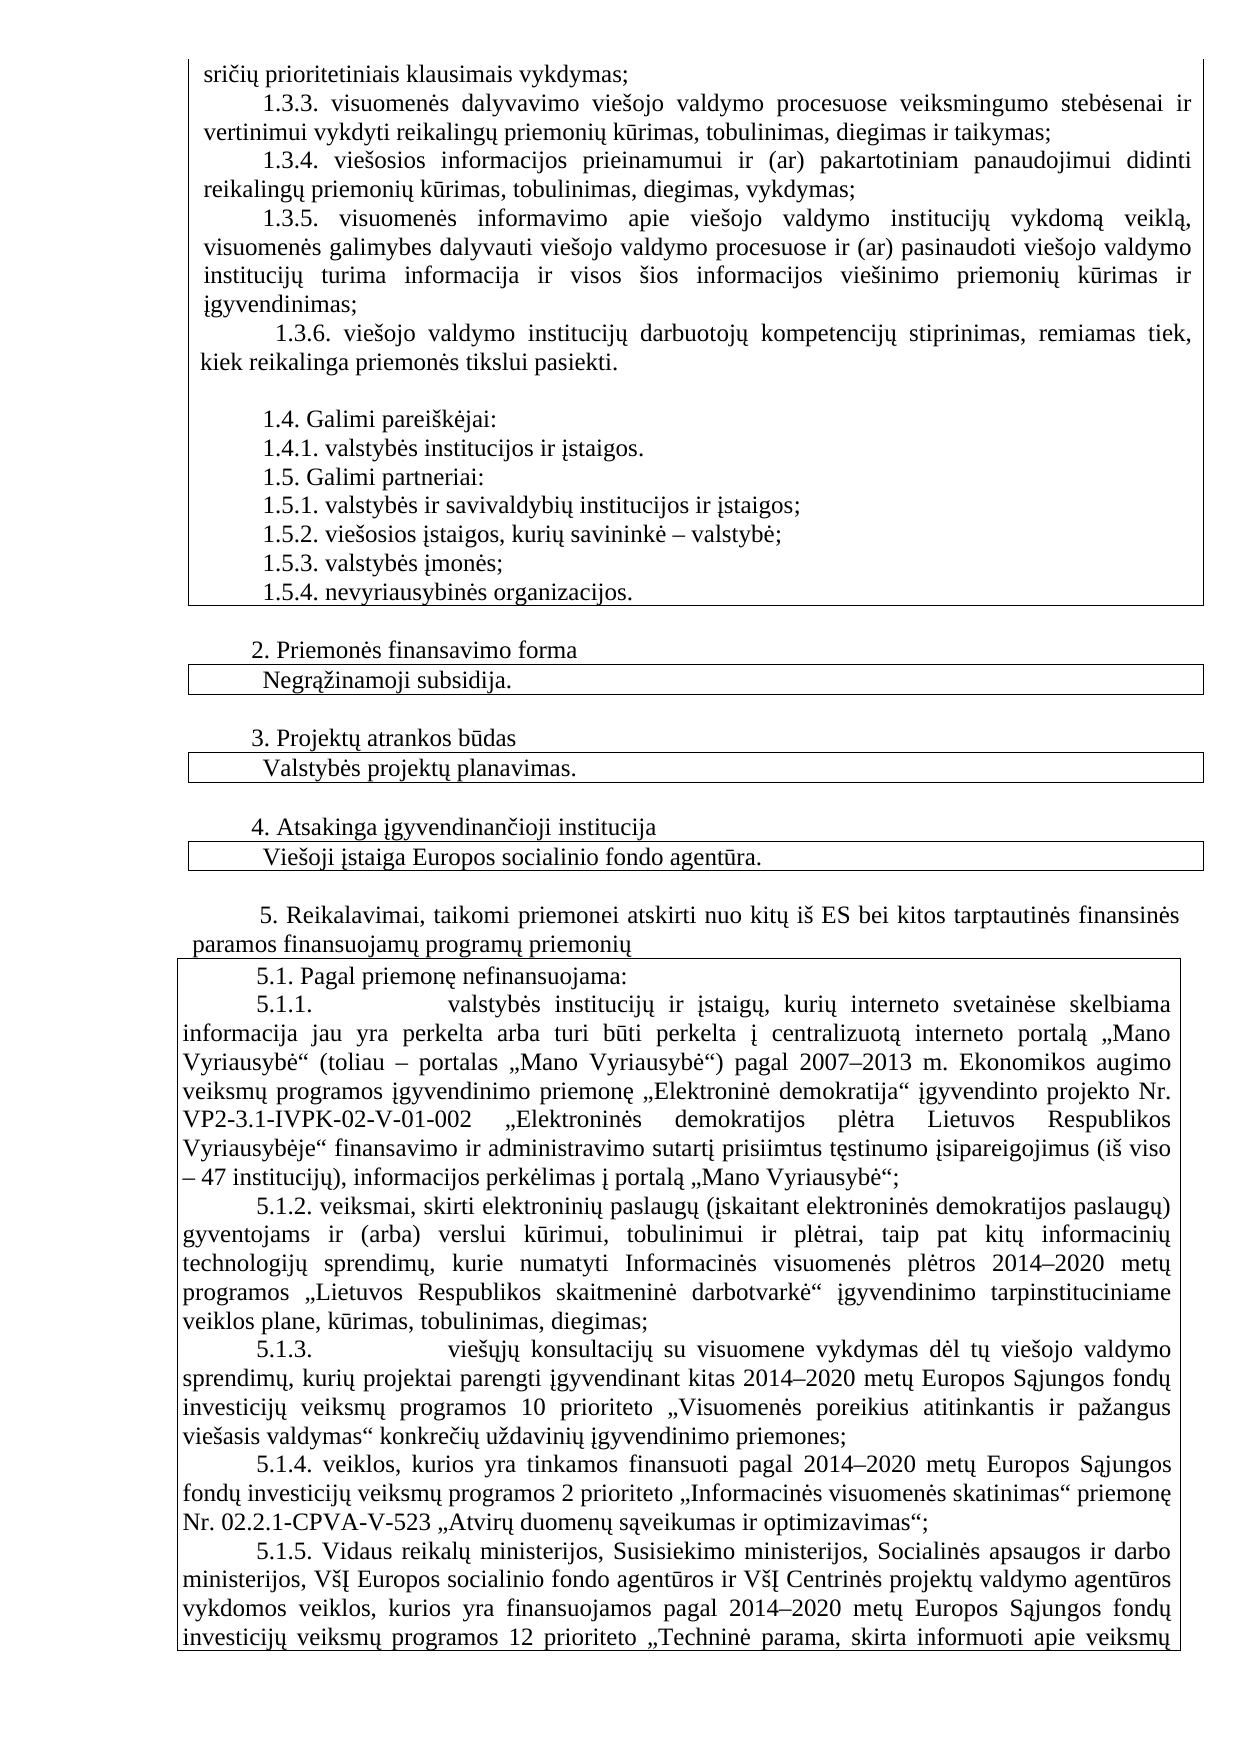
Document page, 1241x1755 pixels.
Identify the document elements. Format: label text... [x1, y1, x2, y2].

table_header Negrąžinamoji subsidija. [189, 665, 1203, 694]
text 2. Priemonės finansavimo forma [251, 635, 1181, 664]
table_cell sričių prioritetiniais klausimais vykdymas; 1.3.3. visuomenės dalyvavimo viešojo valdymo procesuose veiksmingumo stebėsenai ir vertinimui vykdyti reikalingų priemonių kūrimas, tobulinimas, diegimas ir taikymas; 1.3.4. viešosios informacijos prieinamumui ir (ar) pakartotiniam panaudojimui didinti reikalingų priemonių kūrimas, tobulinimas, diegimas, vykdymas; 1.3.5. visuomenės informavimo apie viešojo valdymo institucijų vykdomą veiklą, visuomenės galimybes dalyvauti viešojo valdymo procesuose ir (ar) pasinaudoti viešojo valdymo institucijų turima informacija ir visos šios informacijos viešinimo priemonių kūrimas ir įgyvendinimas; 1.3.6. viešojo valdymo institucijų darbuotojų kompetencijų stiprinimas, remiamas tiek, kiek reikalinga priemonės tikslui pasiekti. [189, 59, 1203, 404]
text 5.1. Pagal priemonę nefinansuojama: [178, 959, 1180, 986]
text 4. Atsakinga įgyvendinančioji institucija [251, 812, 1181, 841]
table_header Valstybės projektų planavimas. [189, 753, 1203, 782]
text 3. Projektų atrankos būdas [251, 723, 1181, 752]
table_header Viešoji įstaiga Europos socialinio fondo agentūra. [189, 842, 1203, 870]
text 5. Reikalavimai, taikomi priemonei atskirti nuo kitų iš ES bei kitos tarptautinės finansinės paramos finansuojamų programų priemonių [192, 900, 1181, 958]
text 5.1.3. viešųjų konsultacijų su visuomene vykdymas dėl tų viešojo valdymo sprendimų, kurių projektai parengti įgyvendinant kitas 2014–2020 metų Europos Sąjungos fondų investicijų veiksmų programos 10 prioriteto „Visuomenės poreikius atitinkantis ir pažangus viešasis valdymas“ konkrečių uždavinių įgyvendinimo priemones; [178, 1331, 1180, 1446]
text 5.1.5. Vidaus reikalų ministerijos, Susisiekimo ministerijos, Socialinės apsaugos ir darbo ministerijos, VšĮ Europos socialinio fondo agentūros ir VšĮ Centrinės projektų valdymo agentūros vykdomos veiklos, kurios yra finansuojamos pagal 2014–2020 metų Europos Sąjungos fondų investicijų veiksmų programos 12 prioriteto „Techninė parama, skirta informuoti apie veiksmų [178, 1533, 1180, 1650]
text 5.1.4. veiklos, kurios yra tinkamos finansuoti pagal 2014–2020 metų Europos Sąjungos fondų investicijų veiksmų programos 2 prioriteto „Informacinės visuomenės skatinimas“ priemonę Nr. 02.2.1-CPVA-V-523 „Atvirų duomenų sąveikumas ir optimizavimas“; [178, 1446, 1180, 1533]
text 5.1.1. valstybės institucijų ir įstaigų, kurių interneto svetainėse skelbiama informacija jau yra perkelta arba turi būti perkelta į centralizuotą interneto portalą „Mano Vyriausybė“ (toliau – portalas „Mano Vyriausybė“) pagal 2007–2013 m. Ekonomikos augimo veiksmų programos įgyvendinimo priemonę „Elektroninė demokratija“ įgyvendinto projekto Nr. VP2-3.1-IVPK-02-V-01-002 „Elektroninės demokratijos plėtra Lietuvos Respublikos Vyriausybėje“ finansavimo ir administravimo sutartį prisiimtus tęstinumo įsipareigojimus (iš viso – 47 institucijų), informacijos perkėlimas į portalą „Mano Vyriausybė“; [178, 986, 1180, 1188]
text 5.1.2. veiksmai, skirti elektroninių paslaugų (įskaitant elektroninės demokratijos paslaugų) gyventojams ir (arba) verslui kūrimui, tobulinimui ir plėtrai, taip pat kitų informacinių technologijų sprendimų, kurie numatyti Informacinės visuomenės plėtros 2014–2020 metų programos „Lietuvos Respublikos skaitmeninė darbotvarkė“ įgyvendinimo tarpinstituciniame veiklos plane, kūrimas, tobulinimas, diegimas; [178, 1188, 1180, 1331]
table_cell 1.4. Galimi pareiškėjai: 1.4.1. valstybės institucijos ir įstaigos. 1.5. Galimi partneriai: 1.5.1. valstybės ir savivaldybių institucijos ir įstaigos; 1.5.2. viešosios įstaigos, kurių savininkė – valstybė; 1.5.3. valstybės įmonės; 1.5.4. nevyriausybinės organizacijos. [189, 404, 1203, 605]
